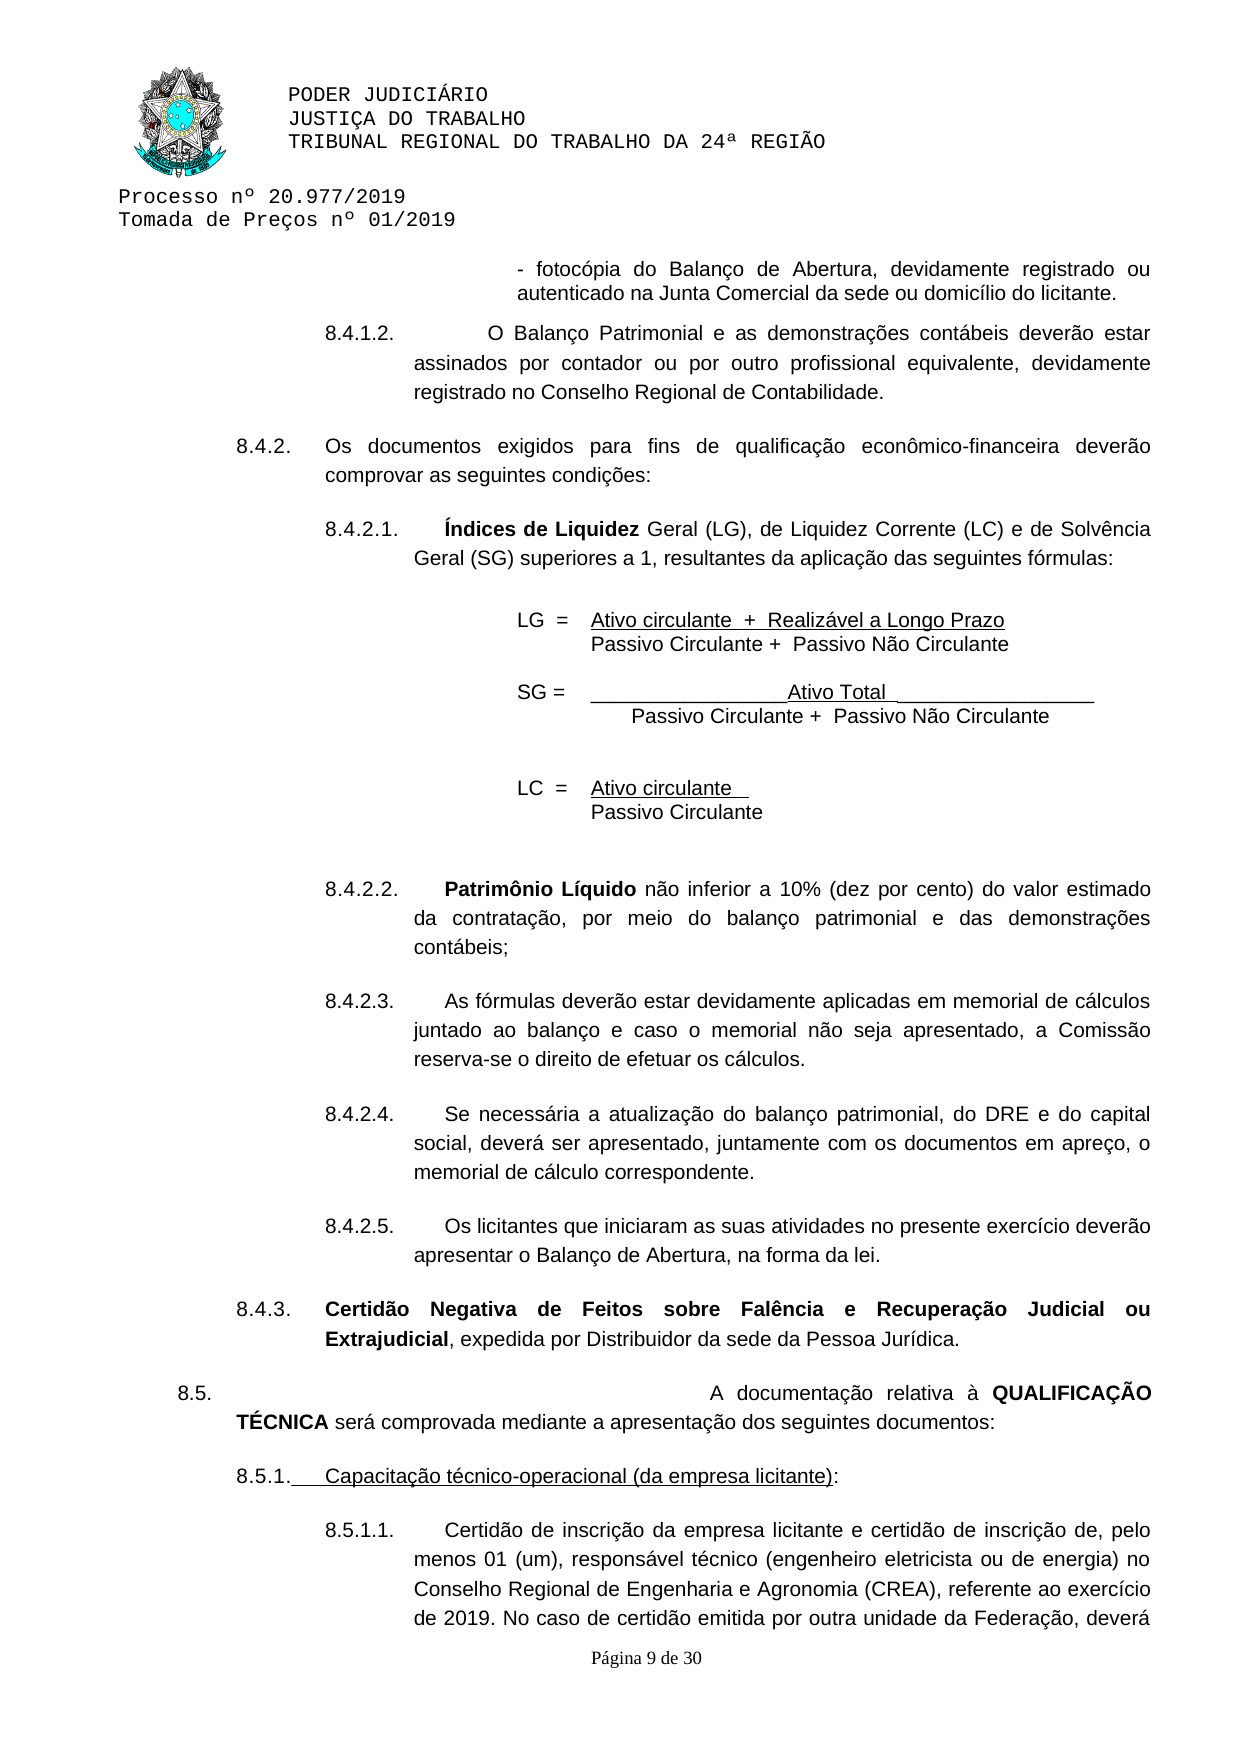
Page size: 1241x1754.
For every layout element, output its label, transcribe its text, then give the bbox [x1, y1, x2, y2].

list Os licitantes que iniciaram as suas atividades no presente exercício deverão apresentar o Balanço de Abertura, na forma da lei. [325, 1210, 1152, 1268]
list As fórmulas deverão estar devidamente aplicadas em memorial de cálculos juntado ao balanço e caso o memorial não seja apresentado, a Comissão reserva-se o direito de efetuar os cálculos. [325, 985, 1152, 1073]
text SG = _________________Ativo Total _________________ [517, 680, 1152, 704]
picture [133, 66, 228, 178]
text Passivo Circulante + Passivo Não Circulante [517, 632, 1152, 656]
list O Balanço Patrimonial e as demonstrações contábeis deverão estar assinados por contador ou por outro profissional equivalente, devidamente registrado no Conselho Regional de Contabilidade. [325, 317, 1152, 405]
list Se necessária a atualização do balanço patrimonial, do DRE e do capital social, deverá ser apresentado, juntamente com os documentos em apreço, o memorial de cálculo correspondente. [325, 1098, 1152, 1185]
text Passivo Circulante [591, 800, 1152, 824]
list Capacitação técnico-operacional (da empresa licitante): [236, 1460, 1152, 1489]
list Os documentos exigidos para fins de qualificação econômico-financeira deverão comprovar as seguintes condições: [236, 430, 1152, 488]
text LC = Ativo circulante [517, 776, 1152, 800]
list Certidão Negativa de Feitos sobre Falência e Recuperação Judicial ou Extrajudicial, expedida por Distribuidor da sede da Pessoa Jurídica. [236, 1293, 1152, 1352]
list Certidão de inscrição da empresa licitante e certidão de inscrição de, pelo menos 01 (um), responsável técnico (engenheiro eletricista ou de energia) no Conselho Regional de Engenharia e Agronomia (CREA), referente ao exercício de 2019. No caso de certidão emitida por outra unidade da Federação, deverá [325, 1514, 1152, 1631]
text LG = Ativo circulante + Realizável a Longo Prazo [517, 608, 1152, 632]
list A documentação relativa à QUALIFICAÇÃO TÉCNICA será comprovada mediante a apresentação dos seguintes documentos: [177, 1377, 1152, 1435]
text - fotocópia do Balanço de Abertura, devidamente registrado ou autenticado na Junta Comercial da sede ou domicílio do licitante. [517, 257, 1152, 305]
text Passivo Circulante + Passivo Não Circulante [517, 704, 1152, 728]
list Índices de Liquidez Geral (LG), de Liquidez Corrente (LC) e de Solvência Geral (SG) superiores a 1, resultantes da aplicação das seguintes fórmulas: [325, 513, 1152, 572]
list Patrimônio Líquido não inferior a 10% (dez por cento) do valor estimado da contratação, por meio do balanço patrimonial e das demonstrações contábeis; [325, 873, 1152, 960]
